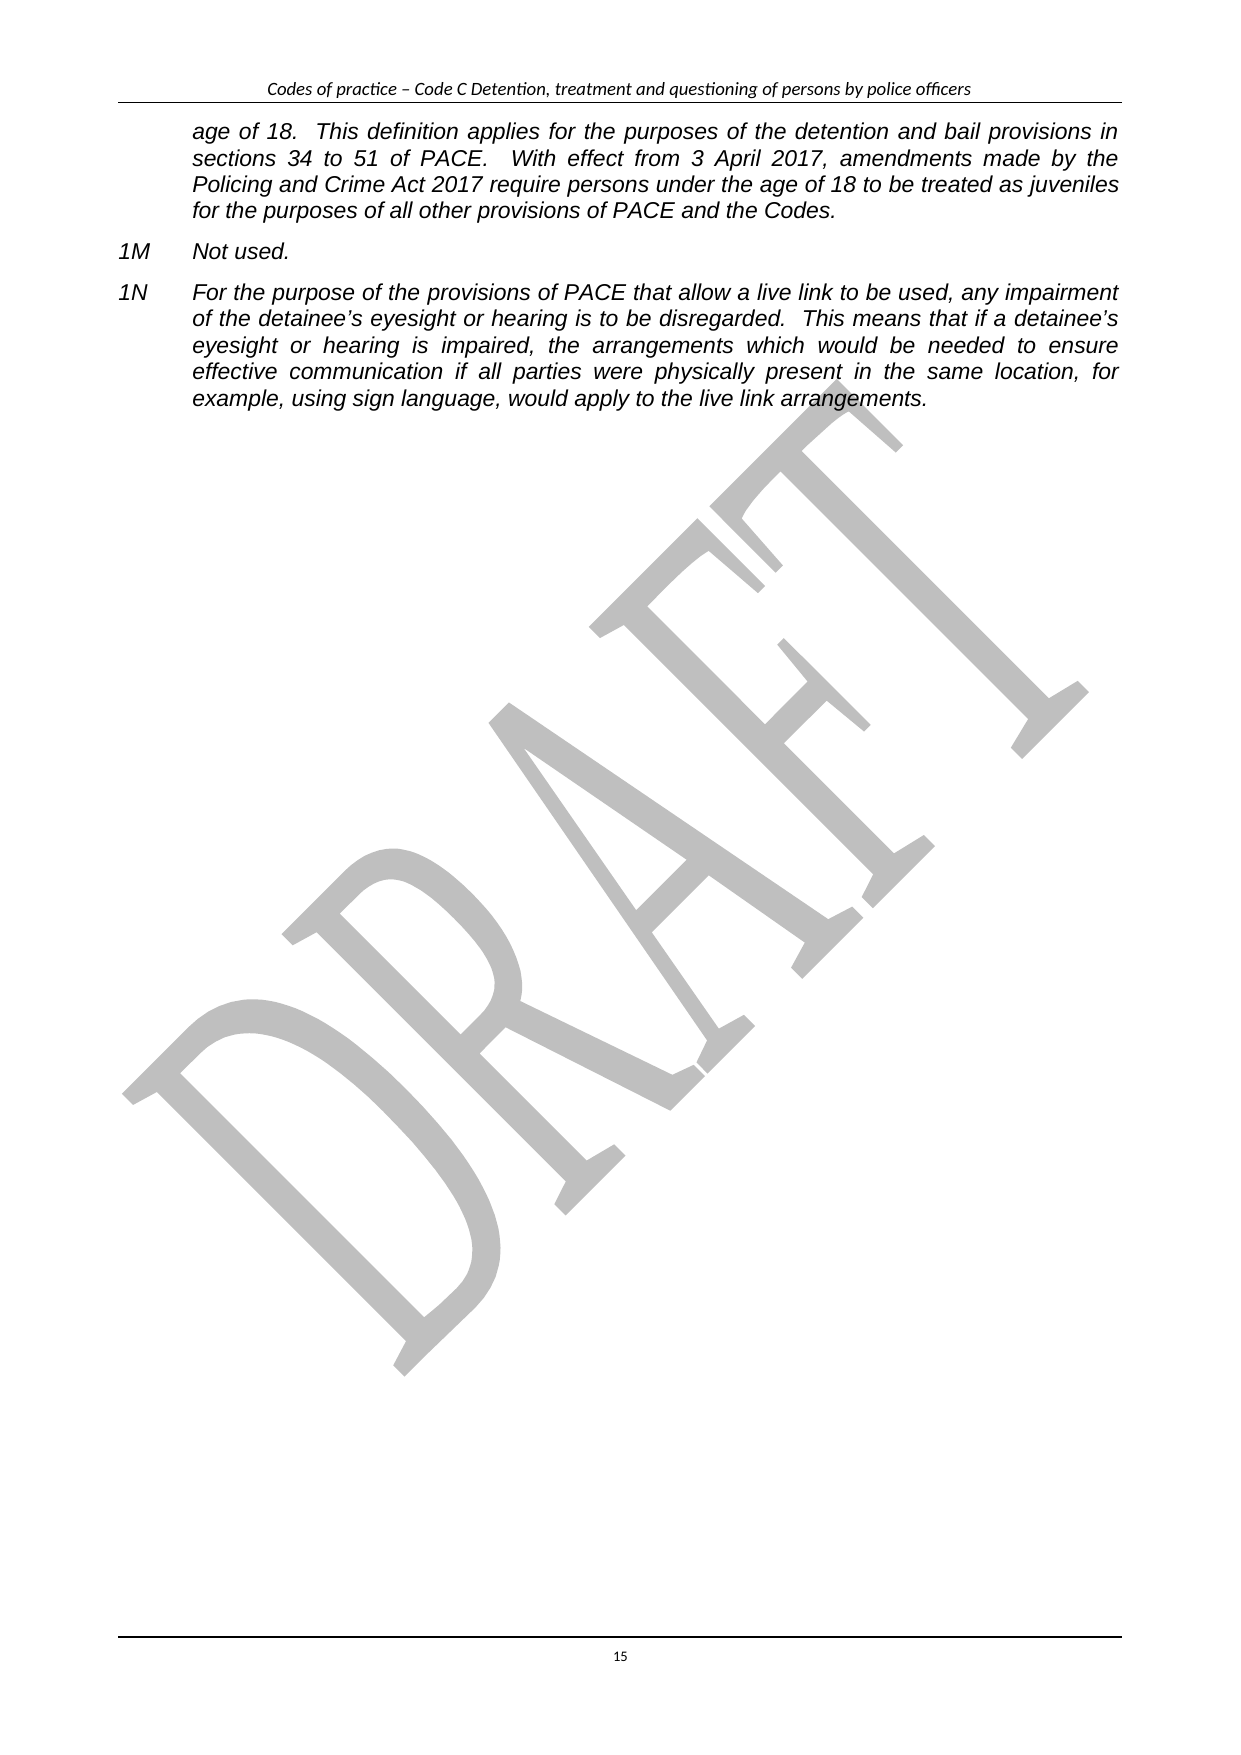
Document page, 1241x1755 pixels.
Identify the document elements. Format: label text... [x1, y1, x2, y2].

text 1N For the purpose of the provisions of PACE that allow a live link to be used, any impairment of the detainee’s eyesight or hearing is to be disregarded. This means that if a detainee’s eyesight or hearing is impaired, the arrangements which would be needed to ensure effective communication if all parties were physically present in the same location, for example, using sign language, would apply to the live link arrangements. [118, 279, 1122, 411]
text age of 18. This definition applies for the purposes of the detention and bail provisions in sections 34 to 51 of PACE. With effect from 3 April 2017, amendments made by the Policing and Crime Act 2017 require persons under the age of 18 to be treated as juveniles for the purposes of all other provisions of PACE and the Codes. [118, 118, 1122, 223]
text 1M Not used. [118, 238, 1122, 264]
